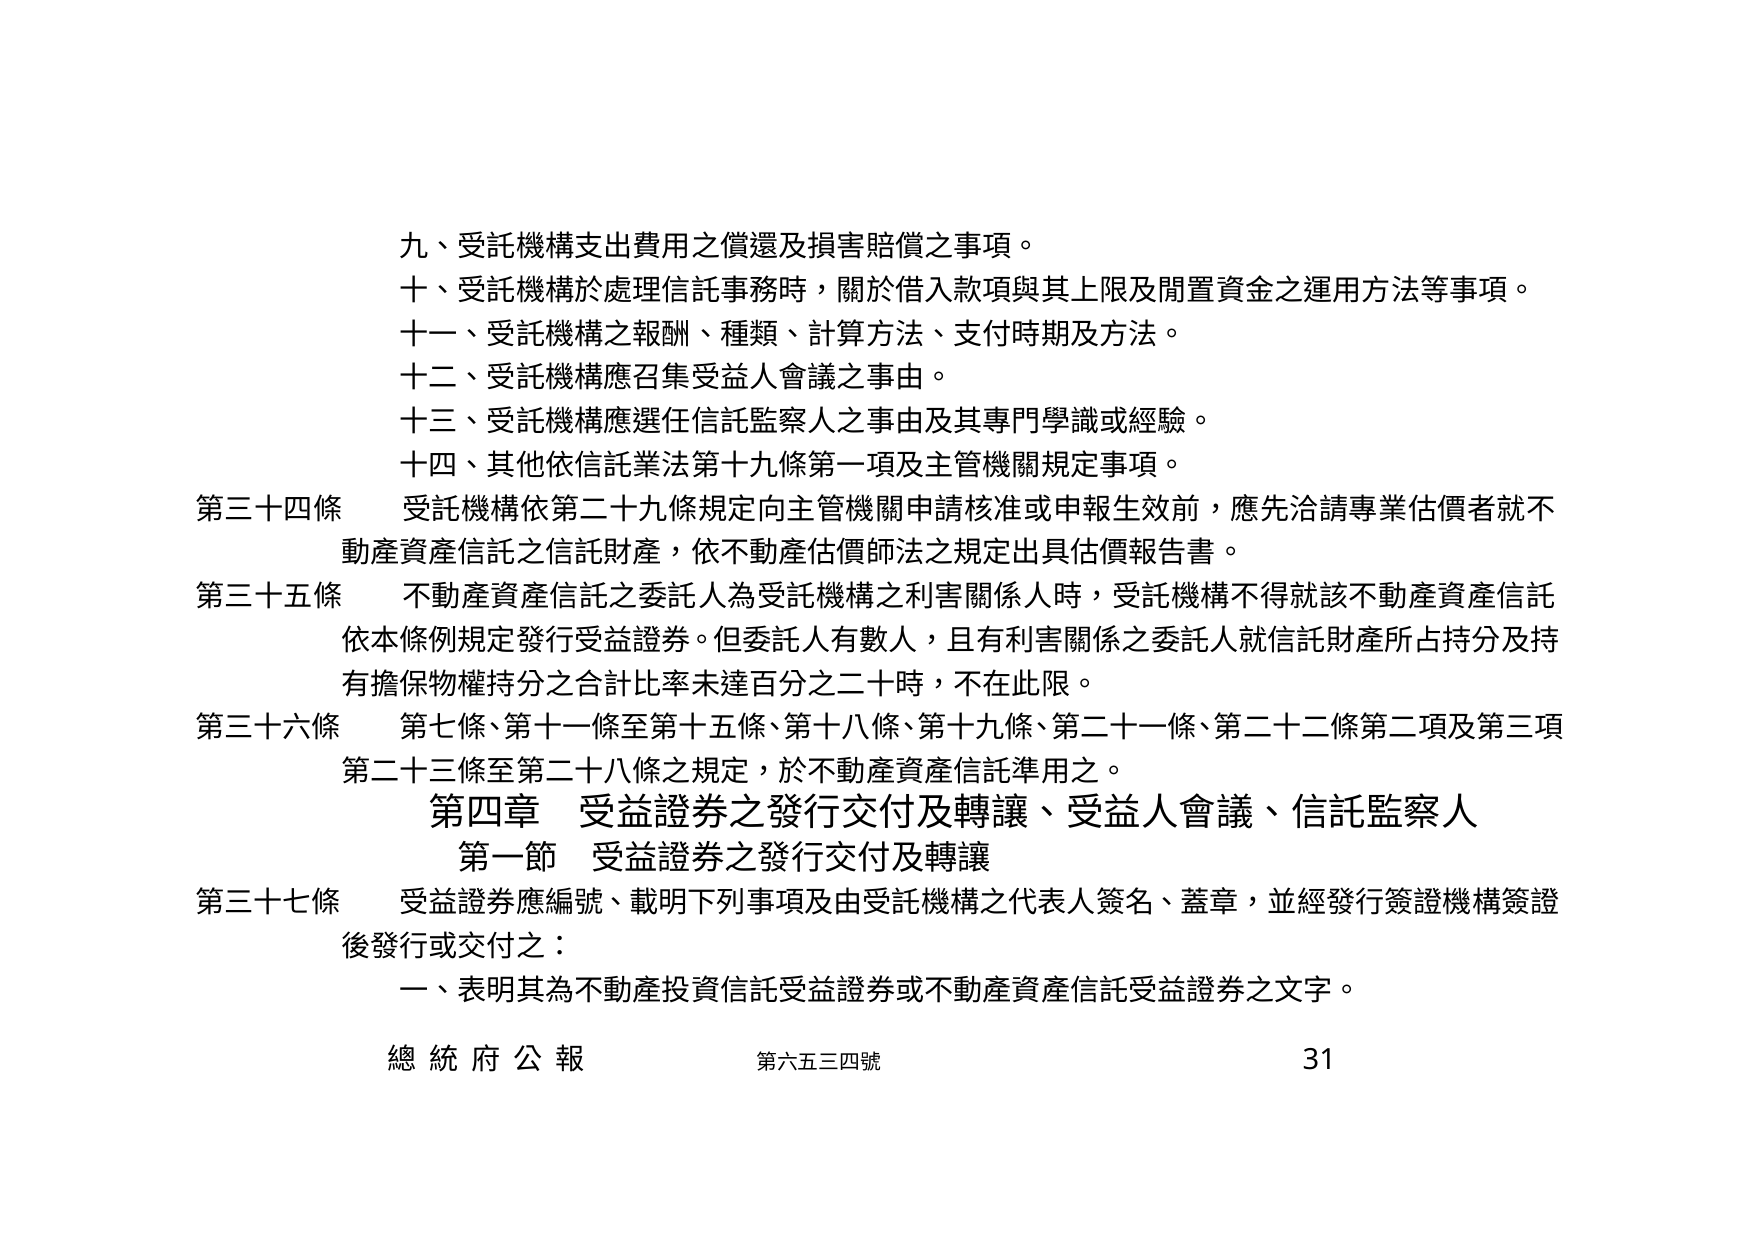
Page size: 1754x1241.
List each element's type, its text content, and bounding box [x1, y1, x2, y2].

text 第一節 受益證券之發行交付及轉讓 [457, 834, 1559, 878]
text 十二、受託機構應召集受益人會議之事由。 [399, 353, 1559, 397]
text 第三十七條 受益證券應編號、載明下列事項及由受託機構之代表人簽名、蓋章，並經發行簽證機構簽證後發行或交付之： [195, 878, 1559, 965]
text 九、受託機構支出費用之償還及損害賠償之事項。 [399, 222, 1559, 265]
text 第三十六條 第七條、第十一條至第十五條、第十八條、第十九條、第二十一條、第二十二條第二項及第三項、第二十三條至第二十八條之規定，於不動產資產信託準用之。 [195, 703, 1559, 790]
text 十三、受託機構應選任信託監察人之事由及其專門學識或經驗。 [399, 397, 1559, 440]
text 一、表明其為不動產投資信託受益證券或不動產資產信託受益證券之文字。 [399, 965, 1559, 1009]
text 十一、受託機構之報酬、種類、計算方法、支付時期及方法。 [399, 309, 1559, 353]
text 第四章 受益證券之發行交付及轉讓、受益人會議、信託監察人 [428, 790, 1559, 834]
text 十四、其他依信託業法第十九條第一項及主管機關規定事項。 [399, 440, 1559, 484]
text 第三十四條 受託機構依第二十九條規定向主管機關申請核准或申報生效前，應先洽請專業估價者就不動產資產信託之信託財產，依不動產估價師法之規定出具估價報告書。 [195, 484, 1559, 572]
text 十、受託機構於處理信託事務時，關於借入款項與其上限及閒置資金之運用方法等事項。 [399, 265, 1559, 309]
text 第三十五條 不動產資產信託之委託人為受託機構之利害關係人時，受託機構不得就該不動產資產信託依本條例規定發行受益證券。但委託人有數人，且有利害關係之委託人就信託財產所占持分及持有擔保物權持分之合計比率未達百分之二十時，不在此限。 [195, 572, 1559, 703]
